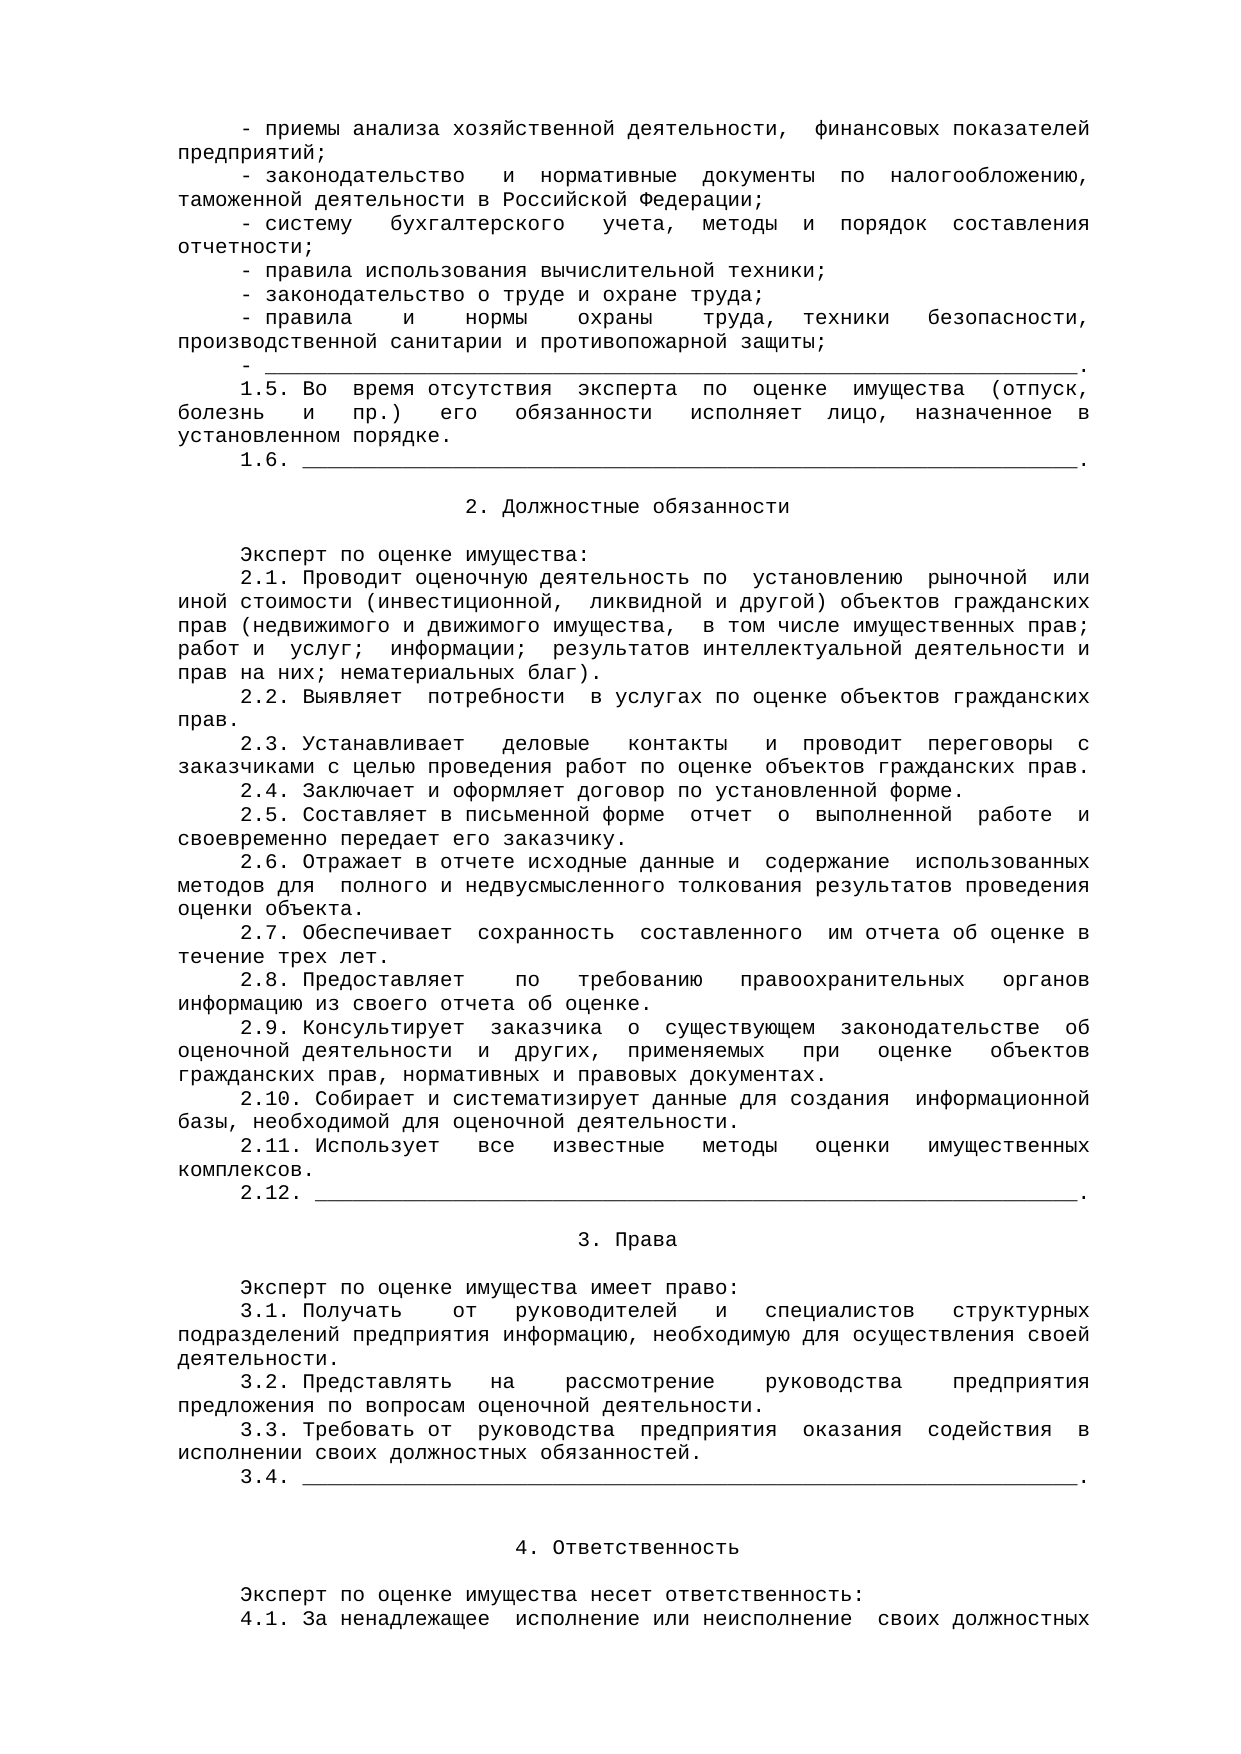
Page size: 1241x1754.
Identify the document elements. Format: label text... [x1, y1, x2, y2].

text своевременно передает его заказчику. [177, 827, 1152, 851]
text болезнь и пр.) его обязанности исполняет лицо, назначенное в [177, 402, 1152, 426]
text оценочной деятельности и других, применяемых при оценке объектов [177, 1040, 1152, 1064]
text прав (недвижимого и движимого имущества, в том числе имущественных прав; [177, 615, 1152, 638]
text 3.2. Представлять на рассмотрение руководства предприятия [177, 1371, 1152, 1395]
text - законодательство о труде и охране труда; [177, 284, 1152, 307]
text отчетности; [177, 236, 1152, 260]
text - законодательство и нормативные документы по налогообложению, [177, 165, 1152, 189]
text установленном порядке. [177, 426, 1152, 449]
text 2.2. Выявляет потребности в услугах по оценке объектов гражданских [177, 686, 1152, 709]
text таможенной деятельности в Российской Федерации; [177, 189, 1152, 213]
text Эксперт по оценке имущества несет ответственность: [177, 1584, 1152, 1608]
text 2.1. Проводит оценочную деятельность по установлению рыночной или [177, 567, 1152, 591]
text предложения по вопросам оценочной деятельности. [177, 1395, 1152, 1419]
text комплексов. [177, 1158, 1152, 1182]
text 3. Права [177, 1229, 1152, 1253]
text - систему бухгалтерского учета, методы и порядок составления [177, 213, 1152, 236]
text 2.10. Собирает и систематизирует данные для создания информационной [177, 1088, 1152, 1111]
text 2.4. Заключает и оформляет договор по установленной форме. [177, 780, 1152, 804]
text Эксперт по оценке имущества: [177, 544, 1152, 567]
text 2.5. Составляет в письменной форме отчет о выполненной работе и [177, 804, 1152, 827]
text 2.6. Отражает в отчете исходные данные и содержание использованных [177, 851, 1152, 875]
text 2.12. _____________________________________________________________. [177, 1182, 1152, 1206]
text 3.3. Требовать от руководства предприятия оказания содействия в [177, 1419, 1152, 1442]
text - правила использования вычислительной техники; [177, 260, 1152, 284]
text 2. Должностные обязанности [177, 496, 1152, 520]
text производственной санитарии и противопожарной защиты; [177, 331, 1152, 354]
text 2.3. Устанавливает деловые контакты и проводит переговоры с [177, 733, 1152, 757]
text прав. [177, 709, 1152, 733]
text информацию из своего отчета об оценке. [177, 993, 1152, 1017]
text 1.6. ______________________________________________________________. [177, 449, 1152, 473]
text работ и услуг; информации; результатов интеллектуальной деятельности и [177, 638, 1152, 662]
text заказчиками с целью проведения работ по оценке объектов гражданских прав. [177, 757, 1152, 780]
text - правила и нормы охраны труда, техники безопасности, [177, 307, 1152, 331]
text деятельности. [177, 1348, 1152, 1371]
text оценки объекта. [177, 898, 1152, 922]
text 2.8. Предоставляет по требованию правоохранительных органов [177, 969, 1152, 993]
text - приемы анализа хозяйственной деятельности, финансовых показателей [177, 118, 1152, 142]
text - _________________________________________________________________. [177, 354, 1152, 378]
text Эксперт по оценке имущества имеет право: [177, 1277, 1152, 1300]
text иной стоимости (инвестиционной, ликвидной и другой) объектов гражданских [177, 591, 1152, 615]
text исполнении своих должностных обязанностей. [177, 1442, 1152, 1466]
text 3.4. ______________________________________________________________. [177, 1466, 1152, 1489]
text 4.1. За ненадлежащее исполнение или неисполнение своих должностных [177, 1608, 1152, 1631]
text 1.5. Во время отсутствия эксперта по оценке имущества (отпуск, [177, 378, 1152, 402]
text гражданских прав, нормативных и правовых документах. [177, 1064, 1152, 1088]
text течение трех лет. [177, 946, 1152, 969]
text 2.11. Использует все известные методы оценки имущественных [177, 1135, 1152, 1158]
text предприятий; [177, 142, 1152, 165]
text 4. Ответственность [177, 1537, 1152, 1561]
text подразделений предприятия информацию, необходимую для осуществления своей [177, 1324, 1152, 1348]
text методов для полного и недвусмысленного толкования результатов проведения [177, 875, 1152, 898]
text 2.7. Обеспечивает сохранность составленного им отчета об оценке в [177, 922, 1152, 946]
text прав на них; нематериальных благ). [177, 662, 1152, 686]
text 3.1. Получать от руководителей и специалистов структурных [177, 1300, 1152, 1324]
text 2.9. Консультирует заказчика о существующем законодательстве об [177, 1017, 1152, 1040]
text базы, необходимой для оценочной деятельности. [177, 1111, 1152, 1135]
